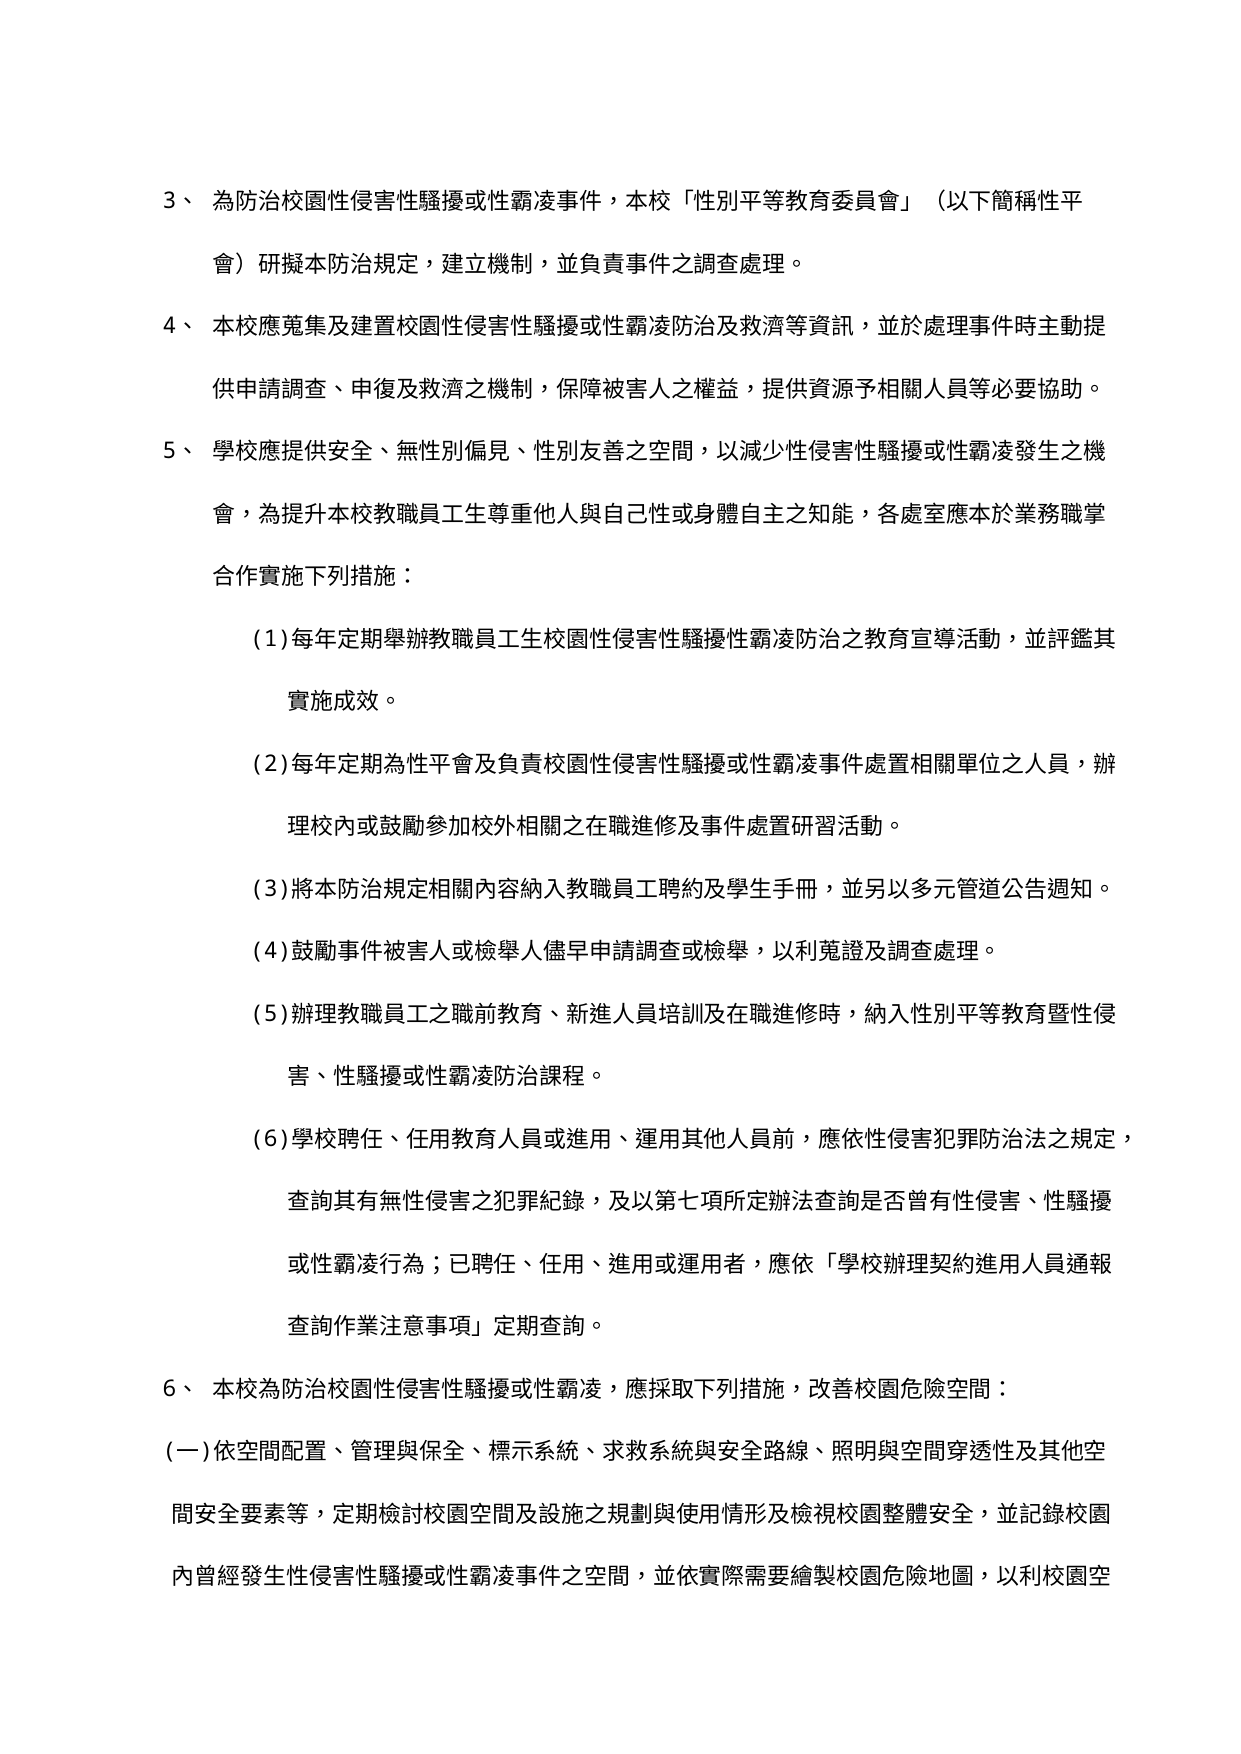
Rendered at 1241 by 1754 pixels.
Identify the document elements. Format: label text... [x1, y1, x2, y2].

list 本校應蒐集及建置校園性侵害性騷擾或性霸凌防治及救濟等資訊，並於處理事件時主動提供申請調查、申復及救濟之機制，保障被害人之權益，提供資源予相關人員等必要協助。 [162, 283, 1128, 408]
list 為防治校園性侵害性騷擾或性霸凌事件，本校「性別平等教育委員會」（以下簡稱性平會）研擬本防治規定，建立機制，並負責事件之調查處理。 [162, 158, 1128, 283]
list 將本防治規定相關內容納入教職員工聘約及學生手冊，並另以多元管道公告週知。 [250, 846, 1128, 908]
list 本校為防治校園性侵害性騷擾或性霸凌，應採取下列措施，改善校園危險空間： [162, 1346, 1128, 1408]
list 鼓勵事件被害人或檢舉人儘早申請調查或檢舉，以利蒐證及調查處理。 [250, 908, 1128, 971]
list 每年定期舉辦教職員工生校園性侵害性騷擾性霸凌防治之教育宣導活動，並評鑑其實施成效。 [250, 596, 1128, 721]
list 學校聘任、任用教育人員或進用、運用其他人員前，應依性侵害犯罪防治法之規定，查詢其有無性侵害之犯罪紀錄，及以第七項所定辦法查詢是否曾有性侵害、性騷擾或性霸凌行為；已聘任、任用、進用或運用者，應依「學校辦理契約進用人員通報查詢作業注意事項」定期查詢。 [250, 1096, 1128, 1346]
list 辦理教職員工之職前教育、新進人員培訓及在職進修時，納入性別平等教育暨性侵害、性騷擾或性霸凌防治課程。 [250, 971, 1128, 1096]
list 每年定期為性平會及負責校園性侵害性騷擾或性霸凌事件處置相關單位之人員，辦理校內或鼓勵參加校外相關之在職進修及事件處置研習活動。 [250, 721, 1128, 846]
text (一)依空間配置、管理與保全、標示系統、求救系統與安全路線、照明與空間穿透性及其他空間安全要素等，定期檢討校園空間及設施之規劃與使用情形及檢視校園整體安全，並記錄校園內曾經發生性侵害性騷擾或性霸凌事件之空間，並依實際需要繪製校園危險地圖，以利校園空 [162, 1408, 1128, 1596]
list 學校應提供安全、無性別偏見、性別友善之空間，以減少性侵害性騷擾或性霸凌發生之機會，為提升本校教職員工生尊重他人與自己性或身體自主之知能，各處室應本於業務職掌合作實施下列措施： [162, 408, 1128, 596]
